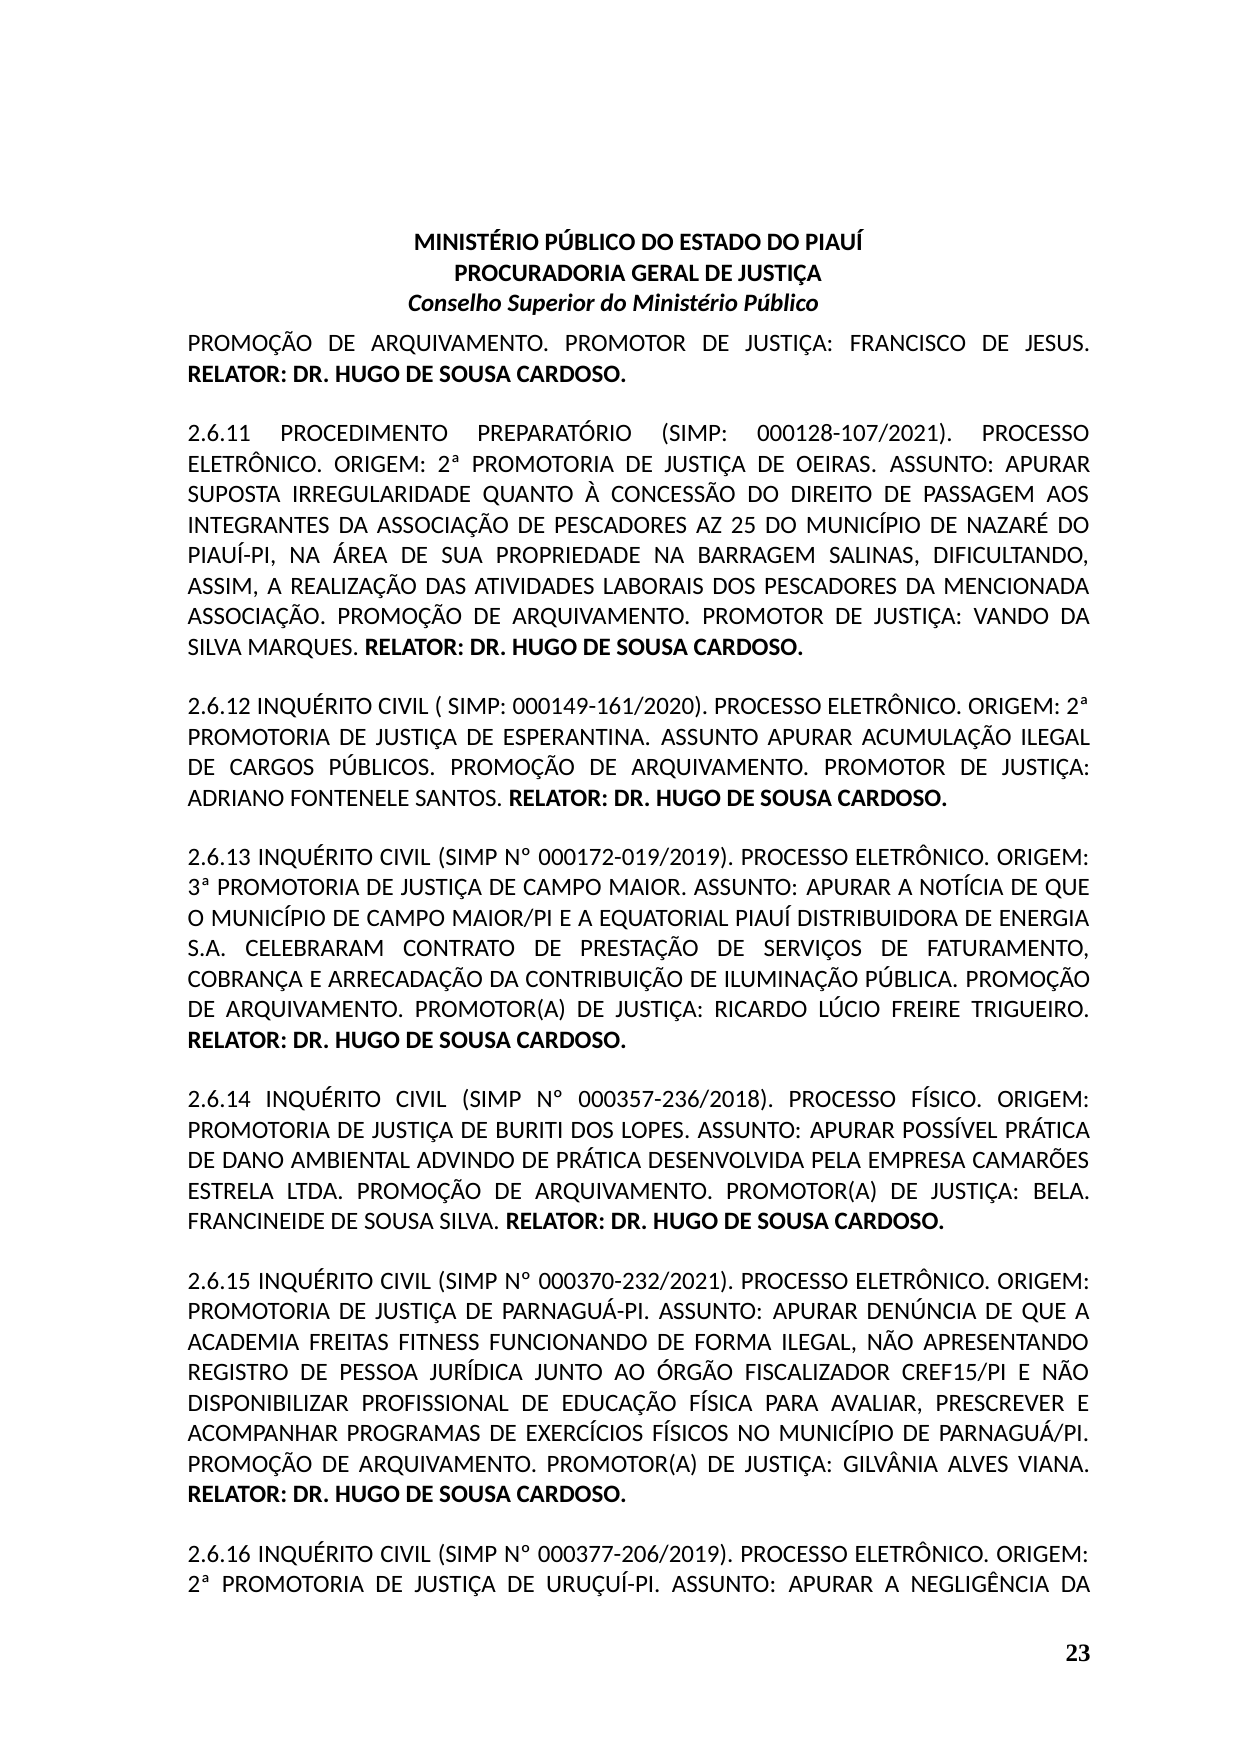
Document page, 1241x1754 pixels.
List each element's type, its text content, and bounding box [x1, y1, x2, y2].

text 2.6.15 INQUÉRITO CIVIL (SIMP Nº 000370-232/2021). PROCESSO ELETRÔNICO. ORIGEM: PROMOTORIA DE JUSTIÇA DE PARNAGUÁ-PI. ASSUNTO: APURAR DENÚNCIA DE QUE A ACADEMIA FREITAS FITNESS FUNCIONANDO DE FORMA ILEGAL, NÃO APRESENTANDO REGISTRO DE PESSOA JURÍDICA JUNTO AO ÓRGÃO FISCALIZADOR CREF15/PI E NÃO DISPONIBILIZAR PROFISSIONAL DE EDUCAÇÃO FÍSICA PARA AVALIAR, PRESCREVER E ACOMPANHAR PROGRAMAS DE EXERCÍCIOS FÍSICOS NO MUNICÍPIO DE PARNAGUÁ/PI. PROMOÇÃO DE ARQUIVAMENTO. PROMOTOR(A) DE JUSTIÇA: GILVÂNIA ALVES VIANA. RELATOR: DR. HUGO DE SOUSA CARDOSO. [187, 1265, 1090, 1509]
text 2.6.14 INQUÉRITO CIVIL (SIMP Nº 000357-236/2018). PROCESSO FÍSICO. ORIGEM: PROMOTORIA DE JUSTIÇA DE BURITI DOS LOPES. ASSUNTO: APURAR POSSÍVEL PRÁTICA DE DANO AMBIENTAL ADVINDO DE PRÁTICA DESENVOLVIDA PELA EMPRESA CAMARÕES ESTRELA LTDA. PROMOÇÃO DE ARQUIVAMENTO. PROMOTOR(A) DE JUSTIÇA: BELA. FRANCINEIDE DE SOUSA SILVA. RELATOR: DR. HUGO DE SOUSA CARDOSO. [187, 1083, 1090, 1236]
text 2.6.12 INQUÉRITO CIVIL ( SIMP: 000149-161/2020). PROCESSO ELETRÔNICO. ORIGEM: 2ª PROMOTORIA DE JUSTIÇA DE ESPERANTINA. ASSUNTO APURAR ACUMULAÇÃO ILEGAL DE CARGOS PÚBLICOS. PROMOÇÃO DE ARQUIVAMENTO. PROMOTOR DE JUSTIÇA: ADRIANO FONTENELE SANTOS. RELATOR: DR. HUGO DE SOUSA CARDOSO. [187, 690, 1090, 812]
text 2.6.16 INQUÉRITO CIVIL (SIMP Nº 000377-206/2019). PROCESSO ELETRÔNICO. ORIGEM: 2ª PROMOTORIA DE JUSTIÇA DE URUÇUÍ-PI. ASSUNTO: APURAR A NEGLIGÊNCIA DA [187, 1538, 1090, 1599]
text PROMOÇÃO DE ARQUIVAMENTO. PROMOTOR DE JUSTIÇA: FRANCISCO DE JESUS. RELATOR: DR. HUGO DE SOUSA CARDOSO. [187, 327, 1090, 388]
text 2.6.13 INQUÉRITO CIVIL (SIMP Nº 000172-019/2019). PROCESSO ELETRÔNICO. ORIGEM: 3ª PROMOTORIA DE JUSTIÇA DE CAMPO MAIOR. ASSUNTO: APURAR A NOTÍCIA DE QUE O MUNICÍPIO DE CAMPO MAIOR/PI E A EQUATORIAL PIAUÍ DISTRIBUIDORA DE ENERGIA S.A. CELEBRARAM CONTRATO DE PRESTAÇÃO DE SERVIÇOS DE FATURAMENTO, COBRANÇA E ARRECADAÇÃO DA CONTRIBUIÇÃO DE ILUMINAÇÃO PÚBLICA. PROMOÇÃO DE ARQUIVAMENTO. PROMOTOR(A) DE JUSTIÇA: RICARDO LÚCIO FREIRE TRIGUEIRO. RELATOR: DR. HUGO DE SOUSA CARDOSO. [187, 841, 1090, 1055]
text 2.6.11 PROCEDIMENTO PREPARATÓRIO (SIMP: 000128-107/2021). PROCESSO ELETRÔNICO. ORIGEM: 2ª PROMOTORIA DE JUSTIÇA DE OEIRAS. ASSUNTO: APURAR SUPOSTA IRREGULARIDADE QUANTO À CONCESSÃO DO DIREITO DE PASSAGEM AOS INTEGRANTES DA ASSOCIAÇÃO DE PESCADORES AZ 25 DO MUNICÍPIO DE NAZARÉ DO PIAUÍ-PI, NA ÁREA DE SUA PROPRIEDADE NA BARRAGEM SALINAS, DIFICULTANDO, ASSIM, A REALIZAÇÃO DAS ATIVIDADES LABORAIS DOS PESCADORES DA MENCIONADA ASSOCIAÇÃO. PROMOÇÃO DE ARQUIVAMENTO. PROMOTOR DE JUSTIÇA: VANDO DA SILVA MARQUES. RELATOR: DR. HUGO DE SOUSA CARDOSO. [187, 417, 1090, 661]
